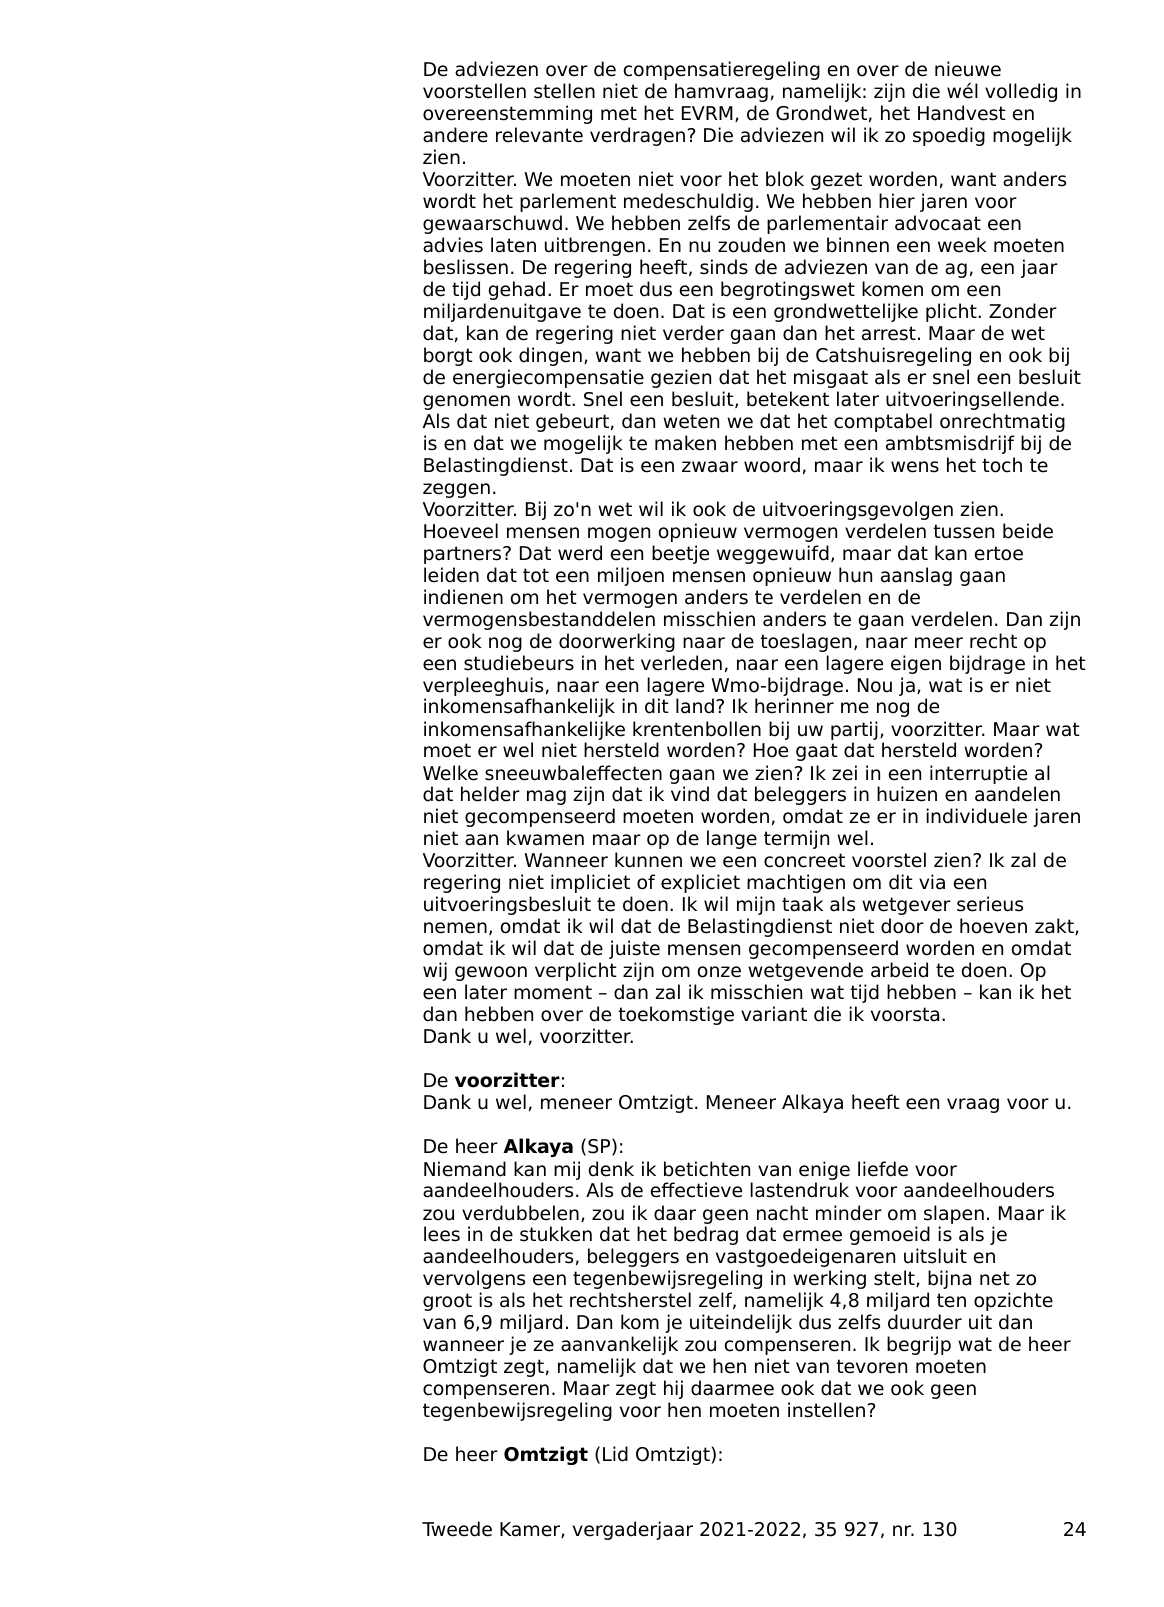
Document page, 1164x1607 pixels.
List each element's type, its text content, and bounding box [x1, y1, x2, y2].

text Voorzitter. Bij zo'n wet wil ik ook de uitvoeringsgevolgen zien. Hoeveel mensen mogen opnieuw vermogen verdelen tussen beide partners? Dat werd een beetje weggewuifd, maar dat kan ertoe leiden dat tot een miljoen mensen opnieuw hun aanslag gaan indienen om het vermogen anders te verdelen en de vermogensbestanddelen misschien anders te gaan verdelen. Dan zijn er ook nog de doorwerking naar de toeslagen, naar meer recht op een studiebeurs in het verleden, naar een lagere eigen bijdrage in het verpleeghuis, naar een lagere Wmo-bijdrage. Nou ja, wat is er niet inkomensafhankelijk in dit land? Ik herinner me nog de inkomensafhankelijke krentenbollen bij uw partij, voorzitter. Maar wat moet er wel niet hersteld worden? Hoe gaat dat hersteld worden? Welke sneeuwbaleffecten gaan we zien? Ik zei in een interruptie al dat helder mag zijn dat ik vind dat beleggers in huizen en aandelen niet gecompenseerd moeten worden, omdat ze er in individuele jaren niet aan kwamen maar op de lange termijn wel. [422, 499, 1087, 850]
text De voorzitter: [422, 1070, 1087, 1092]
text Dank u wel, voorzitter. [422, 1026, 1087, 1048]
text Voorzitter. Wanneer kunnen we een concreet voorstel zien? Ik zal de regering niet impliciet of expliciet machtigen om dit via een uitvoeringsbesluit te doen. Ik wil mijn taak als wetgever serieus nemen, omdat ik wil dat de Belastingdienst niet door de hoeven zakt, omdat ik wil dat de juiste mensen gecompenseerd worden en omdat wij gewoon verplicht zijn om onze wetgevende arbeid te doen. Op een later moment – dan zal ik misschien wat tijd hebben – kan ik het dan hebben over de toekomstige variant die ik voorsta. [422, 850, 1087, 1026]
text Voorzitter. We moeten niet voor het blok gezet worden, want anders wordt het parlement medeschuldig. We hebben hier jaren voor gewaarschuwd. We hebben zelfs de parlementair advocaat een advies laten uitbrengen. En nu zouden we binnen een week moeten beslissen. De regering heeft, sinds de adviezen van de ag, een jaar de tijd gehad. Er moet dus een begrotingswet komen om een miljardenuitgave te doen. Dat is een grondwettelijke plicht. Zonder dat, kan de regering niet verder gaan dan het arrest. Maar de wet borgt ook dingen, want we hebben bij de Catshuisregeling en ook bij de energiecompensatie gezien dat het misgaat als er snel een besluit genomen wordt. Snel een besluit, betekent later uitvoeringsellende. Als dat niet gebeurt, dan weten we dat het comptabel onrechtmatig is en dat we mogelijk te maken hebben met een ambtsmisdrijf bij de Belastingdienst. Dat is een zwaar woord, maar ik wens het toch te zeggen. [422, 169, 1087, 499]
text De heer Omtzigt (Lid Omtzigt): [422, 1444, 1087, 1466]
text De heer Alkaya (SP): [422, 1136, 1087, 1158]
text Niemand kan mij denk ik betichten van enige liefde voor aandeelhouders. Als de effectieve lastendruk voor aandeelhouders zou verdubbelen, zou ik daar geen nacht minder om slapen. Maar ik lees in de stukken dat het bedrag dat ermee gemoeid is als je aandeelhouders, beleggers en vastgoedeigenaren uitsluit en vervolgens een tegenbewijsregeling in werking stelt, bijna net zo groot is als het rechtsherstel zelf, namelijk 4,8 miljard ten opzichte van 6,9 miljard. Dan kom je uiteindelijk dus zelfs duurder uit dan wanneer je ze aanvankelijk zou compenseren. Ik begrijp wat de heer Omtzigt zegt, namelijk dat we hen niet van tevoren moeten compenseren. Maar zegt hij daarmee ook dat we ook geen tegenbewijsregeling voor hen moeten instellen? [422, 1158, 1087, 1422]
text Dank u wel, meneer Omtzigt. Meneer Alkaya heeft een vraag voor u. [422, 1092, 1087, 1114]
text De adviezen over de compensatieregeling en over de nieuwe voorstellen stellen niet de hamvraag, namelijk: zijn die wél volledig in overeenstemming met het EVRM, de Grondwet, het Handvest en andere relevante verdragen? Die adviezen wil ik zo spoedig mogelijk zien. [422, 59, 1087, 169]
